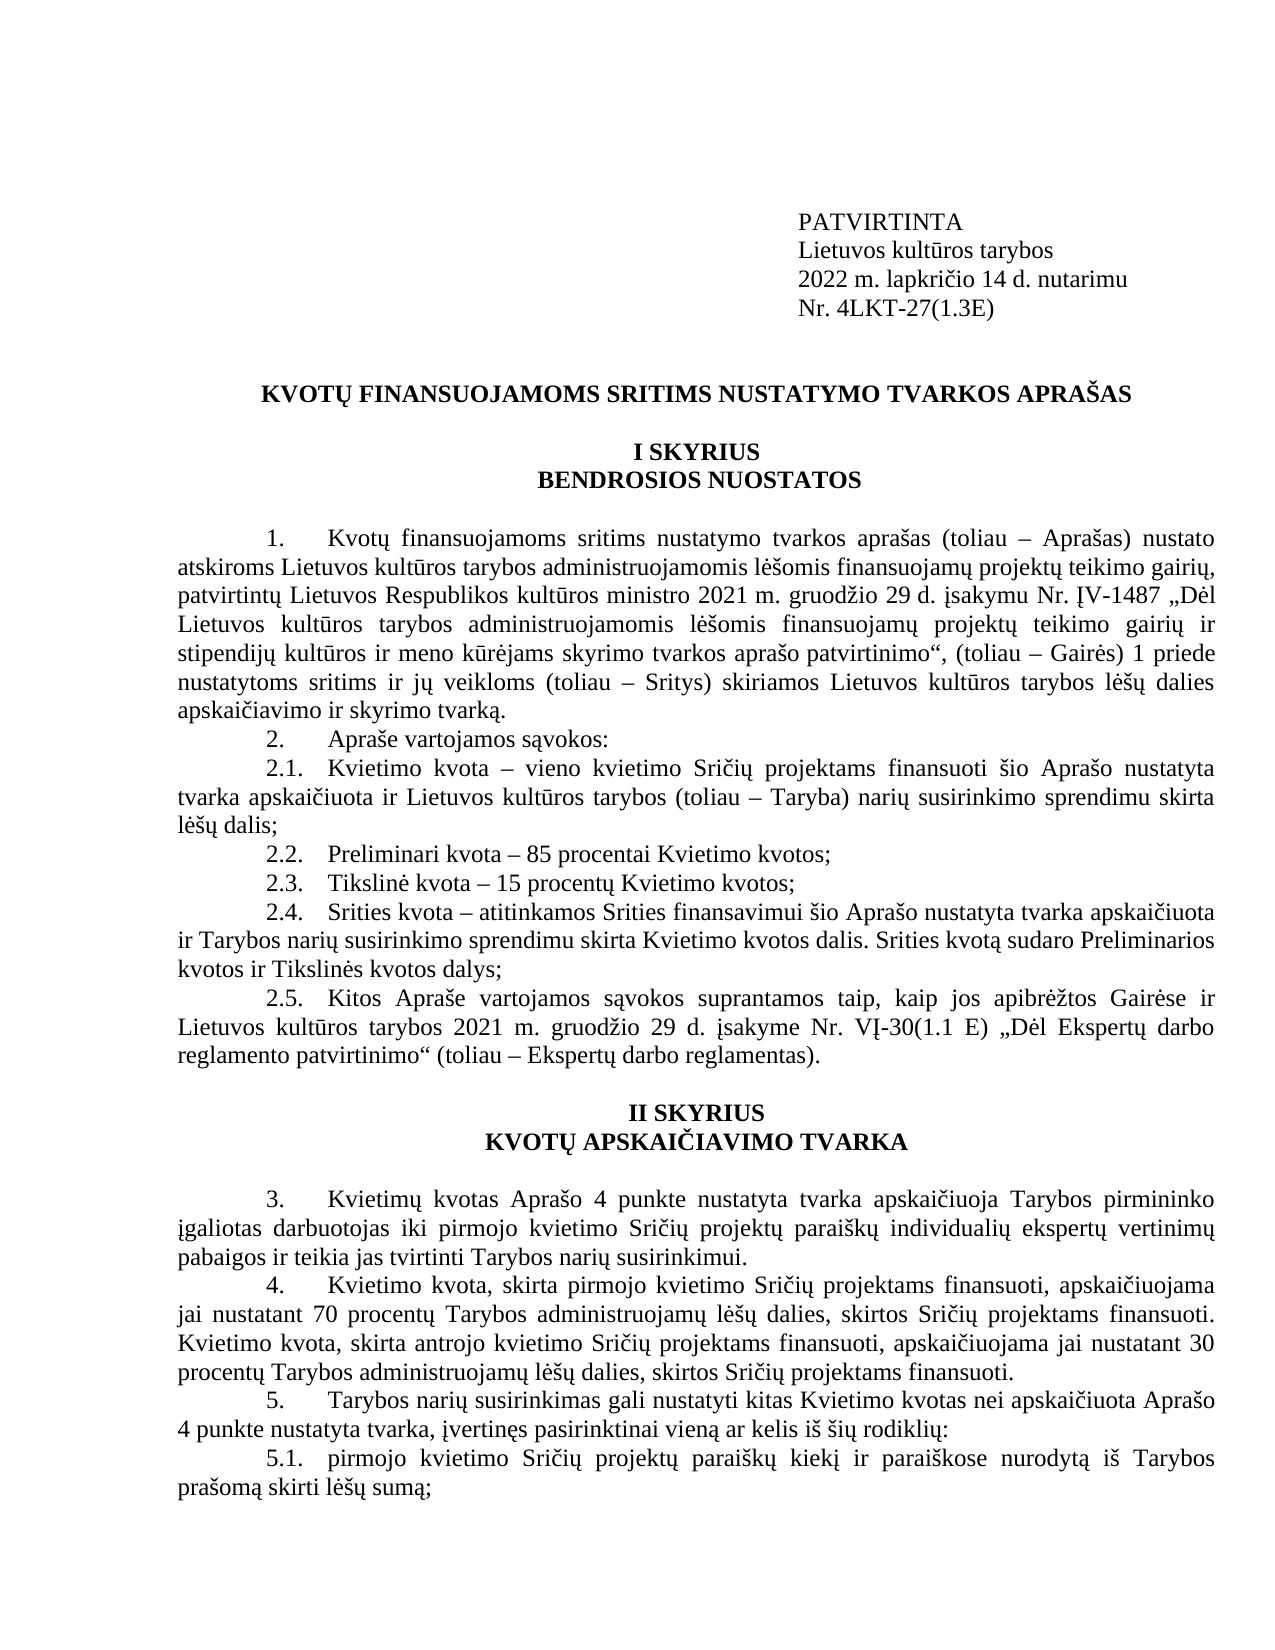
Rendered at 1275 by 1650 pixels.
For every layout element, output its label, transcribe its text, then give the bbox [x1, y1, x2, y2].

text 2.4. Srities kvota – atitinkamos Srities finansavimui šio Aprašo nustatyta tvarka apskaičiuota ir Tarybos narių susirinkimo sprendimu skirta Kvietimo kvotos dalis. Srities kvotą sudaro Preliminarios kvotos ir Tikslinės kvotos dalys; [177, 897, 1216, 983]
text 1. Kvotų finansuojamoms sritims nustatymo tvarkos aprašas (toliau – Aprašas) nustato atskiroms Lietuvos kultūros tarybos administruojamomis lėšomis finansuojamų projektų teikimo gairių, patvirtintų Lietuvos Respublikos kultūros ministro 2021 m. gruodžio 29 d. įsakymu Nr. ĮV-1487 „Dėl Lietuvos kultūros tarybos administruojamomis lėšomis finansuojamų projektų teikimo gairių ir stipendijų kultūros ir meno kūrėjams skyrimo tvarkos aprašo patvirtinimo“, (toliau – Gairės) 1 priede nustatytoms sritims ir jų veikloms (toliau – Sritys) skiriamos Lietuvos kultūros tarybos lėšų dalies apskaičiavimo ir skyrimo tvarką. [177, 523, 1216, 724]
text 2.1. Kvietimo kvota – vieno kvietimo Sričių projektams finansuoti šio Aprašo nustatyta tvarka apskaičiuota ir Lietuvos kultūros tarybos (toliau – Taryba) narių susirinkimo sprendimu skirta lėšų dalis; [177, 753, 1216, 839]
text 2022 m. lapkričio 14 d. nutarimu [798, 264, 1216, 293]
text 2.2. Preliminari kvota – 85 procentai Kvietimo kvotos; [177, 839, 1216, 868]
text 2.3. Tikslinė kvota – 15 procentų Kvietimo kvotos; [177, 868, 1216, 897]
text 4. Kvietimo kvota, skirta pirmojo kvietimo Sričių projektams finansuoti, apskaičiuojama jai nustatant 70 procentų Tarybos administruojamų lėšų dalies, skirtos Sričių projektams finansuoti. Kvietimo kvota, skirta antrojo kvietimo Sričių projektams finansuoti, apskaičiuojama jai nustatant 30 procentų Tarybos administruojamų lėšų dalies, skirtos Sričių projektams finansuoti. [177, 1270, 1216, 1385]
text Lietuvos kultūros tarybos [798, 235, 1216, 264]
text 2.5. Kitos Apraše vartojamos sąvokos suprantamos taip, kaip jos apibrėžtos Gairėse ir Lietuvos kultūros tarybos 2021 m. gruodžio 29 d. įsakyme Nr. VĮ-30(1.1 E) „Dėl Ekspertų darbo reglamento patvirtinimo“ (toliau – Ekspertų darbo reglamentas). [177, 983, 1216, 1069]
text II SKYRIUS [177, 1098, 1216, 1127]
text I SKYRIUS [177, 437, 1216, 465]
text 2. Apraše vartojamos sąvokos: [177, 724, 1216, 753]
text Nr. 4LKT-27(1.3E) [798, 293, 1216, 322]
text 5.1. pirmojo kvietimo Sričių projektų paraiškų kiekį ir paraiškose nurodytą iš Tarybos prašomą skirti lėšų sumą; [177, 1443, 1216, 1500]
text KVOTŲ FINANSUOJAMOMS SRITIMS NUSTATYMO TVARKOS APRAŠAS [177, 379, 1216, 408]
text KVOTŲ APSKAIČIAVIMO TVARKA [177, 1127, 1216, 1155]
text 3. Kvietimų kvotas Aprašo 4 punkte nustatyta tvarka apskaičiuoja Tarybos pirmininko įgaliotas darbuotojas iki pirmojo kvietimo Sričių projektų paraiškų individualių ekspertų vertinimų pabaigos ir teikia jas tvirtinti Tarybos narių susirinkimui. [177, 1184, 1216, 1270]
text 5. Tarybos narių susirinkimas gali nustatyti kitas Kvietimo kvotas nei apskaičiuota Aprašo 4 punkte nustatyta tvarka, įvertinęs pasirinktinai vieną ar kelis iš šių rodiklių: [177, 1385, 1216, 1443]
text PATVIRTINTA [798, 207, 1216, 235]
text BENDROSIOS NUOSTATOS [177, 465, 1216, 494]
